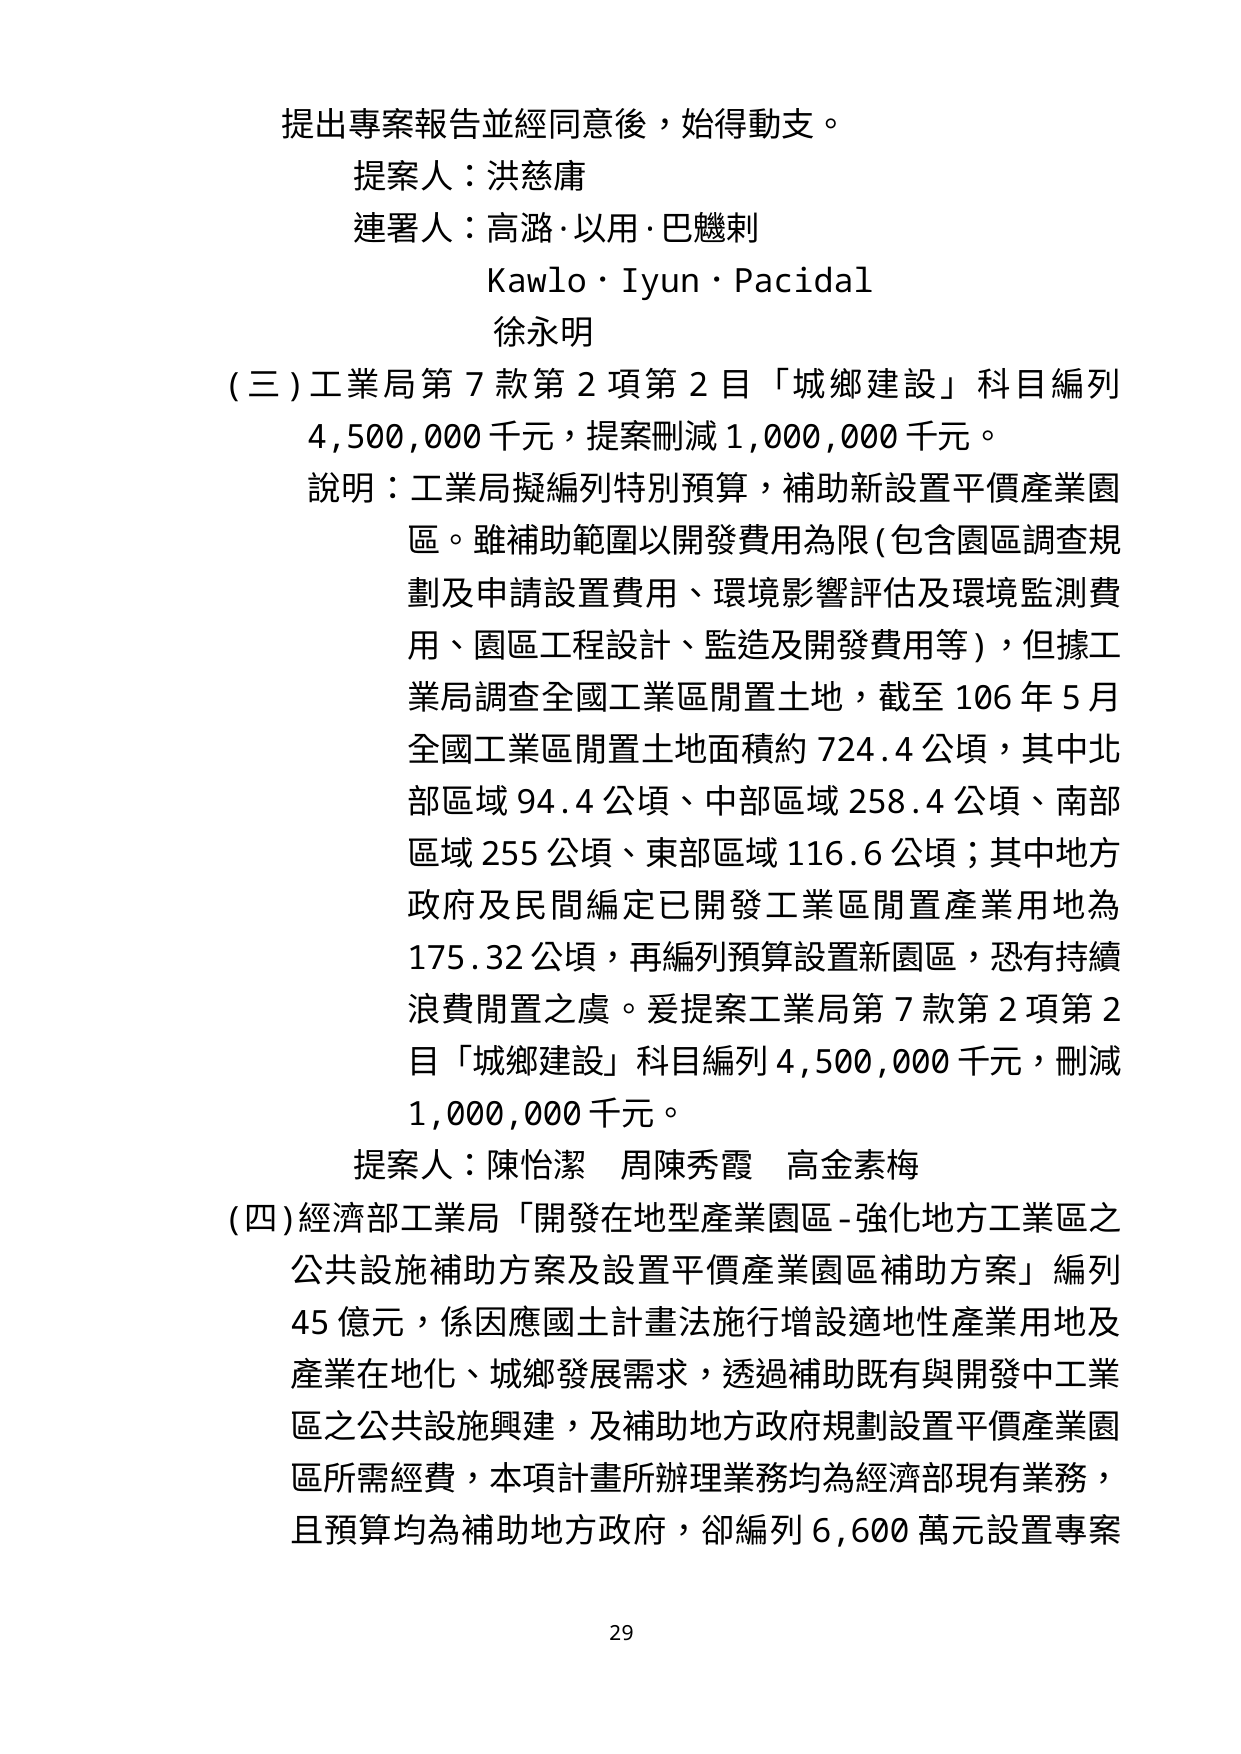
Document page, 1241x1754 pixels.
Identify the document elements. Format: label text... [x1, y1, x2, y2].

text (三)工業局第7款第2項第2目「城鄉建設」科目編列4,500,000千元，提案刪減1,000,000千元。 [223, 355, 1122, 459]
text 連署人：高潞·以用·巴魕剌Kawlo．Iyun．Pacidal [353, 199, 1122, 303]
text 徐永明 [493, 303, 1122, 355]
text 提案人：陳怡潔 周陳秀霞 高金素梅 [353, 1136, 1122, 1188]
text 提案人：洪慈庸 [353, 147, 1122, 199]
text 說明：工業局擬編列特別預算，補助新設置平價產業園區。雖補助範圍以開發費用為限(包含園區調查規劃及申請設置費用、環境影響評估及環境監測費用、園區工程設計、監造及開發費用等)，但據工業局調查全國工業區閒置土地，截至106年5月全國工業區閒置土地面積約724.4公頃，其中北部區域94.4公頃、中部區域258.4公頃、南部區域255公頃、東部區域116.6公頃；其中地方政府及民間編定已開發工業區閒置產業用地為175.32公頃，再編列預算設置新園區，恐有持續浪費閒置之虞。爰提案工業局第7款第2項第2目「城鄉建設」科目編列4,500,000千元，刪減1,000,000千元。 [307, 459, 1122, 1136]
text (四)經濟部工業局「開發在地型產業園區-強化地方工業區之公共設施補助方案及設置平價產業園區補助方案」編列45億元，係因應國土計畫法施行增設適地性產業用地及產業在地化、城鄉發展需求，透過補助既有與開發中工業區之公共設施興建，及補助地方政府規劃設置平價產業園區所需經費，本項計畫所辦理業務均為經濟部現有業務，且預算均為補助地方政府，卻編列6,600萬元設置專案 [223, 1188, 1122, 1553]
text 提出專案報告並經同意後，始得動支。 [214, 94, 1122, 147]
